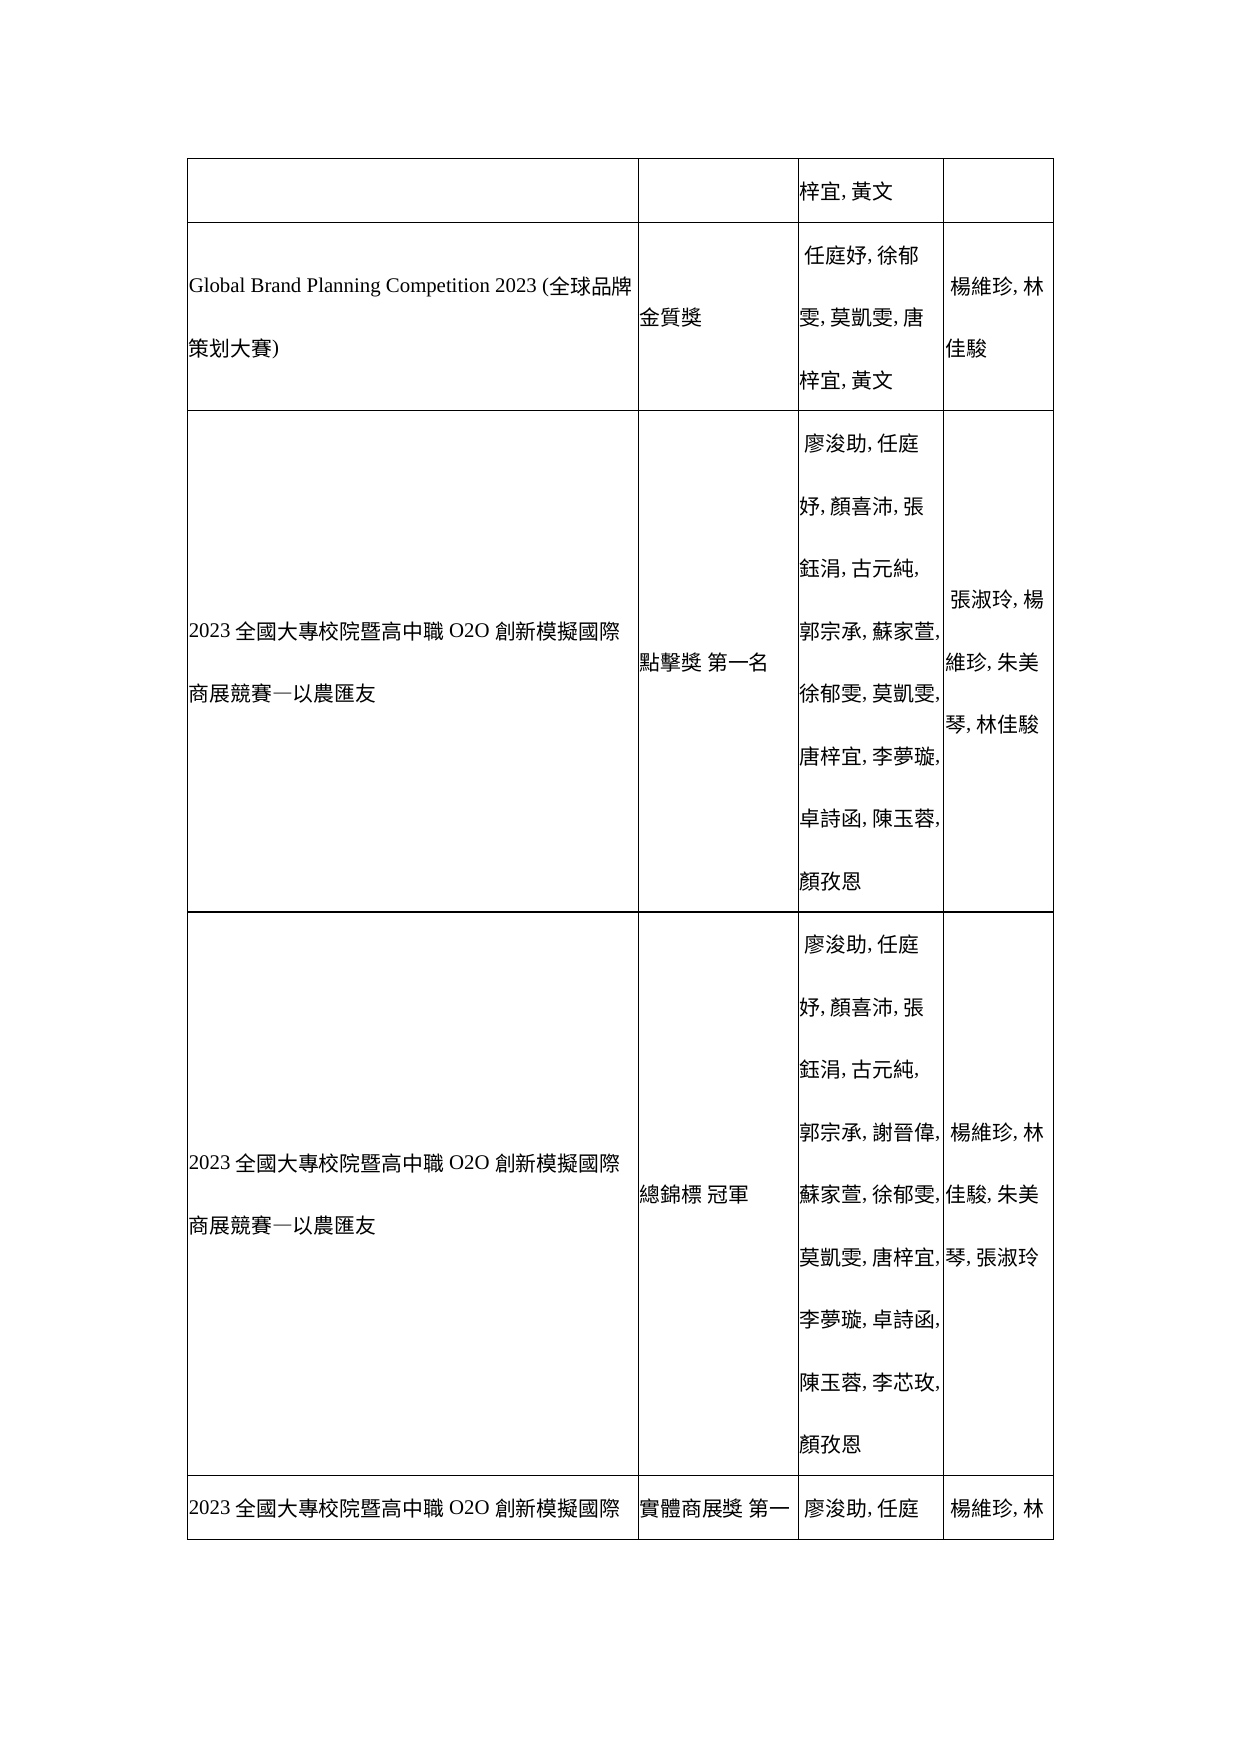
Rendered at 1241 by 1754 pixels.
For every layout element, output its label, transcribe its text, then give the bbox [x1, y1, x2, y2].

table_cell 楊維珍, 林佳駿 [944, 223, 1053, 410]
table_cell Global Brand Planning Competition 2023 (全球品牌策划大賽) [188, 223, 638, 410]
table_cell 2023 全國大專校院暨高中職 O2O 創新模擬國際商展競賽—以農匯友 [188, 913, 638, 1475]
table_cell 張淑玲, 楊維珍, 朱美琴, 林佳駿 [944, 411, 1053, 911]
table_cell 2023 全國大專校院暨高中職 O2O 創新模擬國際 [188, 1476, 638, 1538]
table_cell 總錦標 冠軍 [639, 913, 798, 1475]
table_cell 梓宜, 黃文 [799, 159, 943, 222]
table_cell 任庭妤, 徐郁雯, 莫凱雯, 唐梓宜, 黃文 [799, 223, 943, 410]
table_cell 廖浚助, 任庭 [799, 1476, 943, 1538]
table_cell 廖浚助, 任庭妤, 顏喜沛, 張鈺涓, 古元純, 郭宗承, 謝晉偉, 蘇家萱, 徐郁雯, 莫凱雯, 唐梓宜, 李夢璇, 卓詩函, 陳玉蓉, 李芯玫, 顏孜恩 [799, 913, 943, 1475]
table_cell 楊維珍, 林 [944, 1476, 1053, 1538]
table_cell [188, 159, 638, 222]
table_cell 金質獎 [639, 223, 798, 410]
table_cell [944, 159, 1053, 222]
table_cell 廖浚助, 任庭妤, 顏喜沛, 張鈺涓, 古元純, 郭宗承, 蘇家萱, 徐郁雯, 莫凱雯, 唐梓宜, 李夢璇, 卓詩函, 陳玉蓉, 顏孜恩 [799, 411, 943, 911]
table_cell 楊維珍, 林佳駿, 朱美琴, 張淑玲 [944, 913, 1053, 1475]
table_cell 點擊獎 第一名 [639, 411, 798, 911]
table_cell [639, 159, 798, 222]
table_cell 實體商展獎 第一 [639, 1476, 798, 1538]
table_cell 2023 全國大專校院暨高中職 O2O 創新模擬國際商展競賽—以農匯友 [188, 411, 638, 911]
